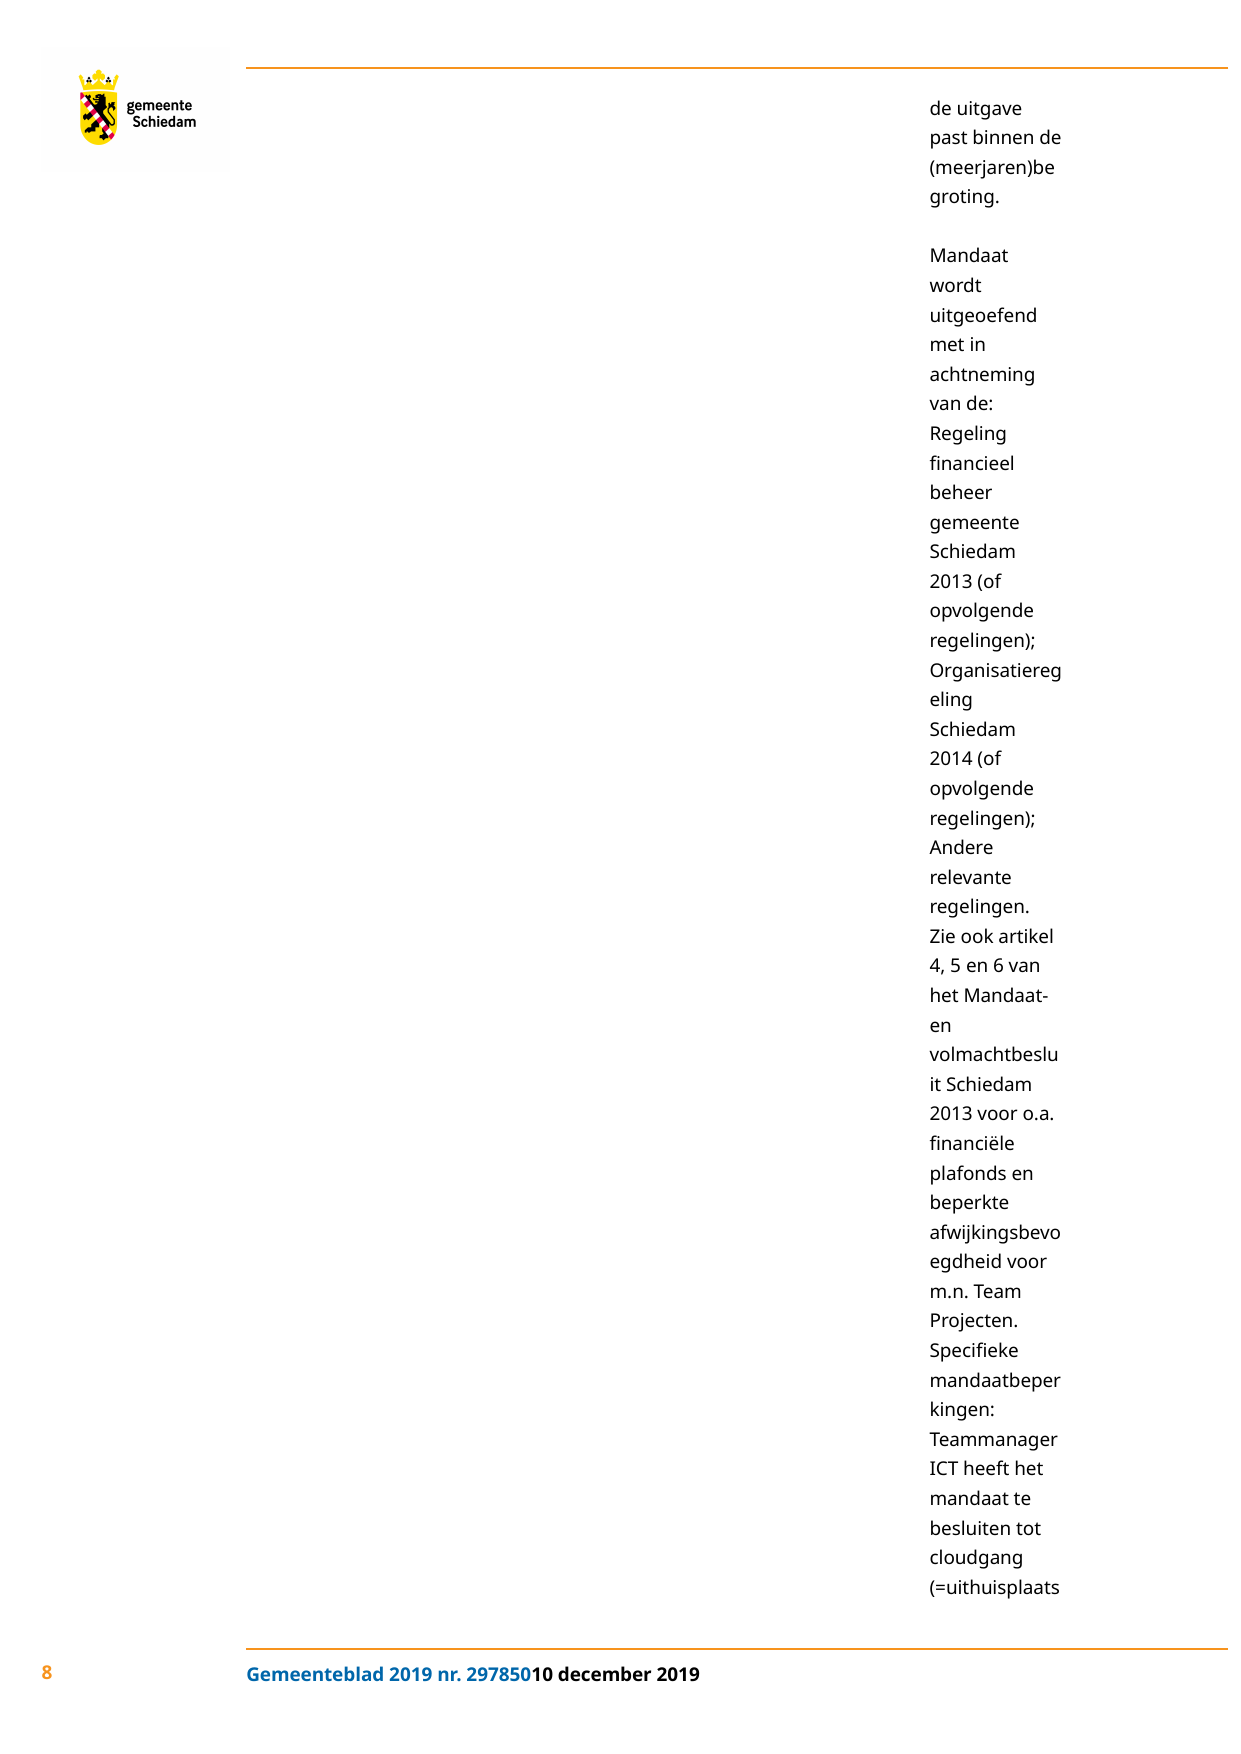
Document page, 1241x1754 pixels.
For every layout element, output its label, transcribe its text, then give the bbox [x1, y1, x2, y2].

table_cell [441, 95, 530, 1600]
table_cell [796, 95, 929, 1600]
table_cell [248, 95, 292, 1600]
picture [41, 47, 231, 172]
table_cell [619, 95, 796, 1600]
table_cell de uitgave past binnen de (meerjaren)begroting. Mandaat wordt uitgeoefend met in achtneming van de: Regeling financieel beheer gemeente Schiedam 2013 (of opvolgende regelingen); Organisatieregeling Schiedam 2014 (of opvolgende regelingen); Andere relevante regelingen. Zie ook artikel 4, 5 en 6 van het Mandaat- en volmachtbesluit Schiedam 2013 voor o.a. financiële plafonds en beperkte afwijkingsbevoegdheid voor m.n. Team Projecten. Specifieke mandaatbeperkingen: Teammanager ICT heeft het mandaat te besluiten tot cloudgang (=uithuisplaats [929, 95, 1063, 1600]
table_cell [530, 95, 619, 1600]
table_cell [293, 95, 441, 1600]
